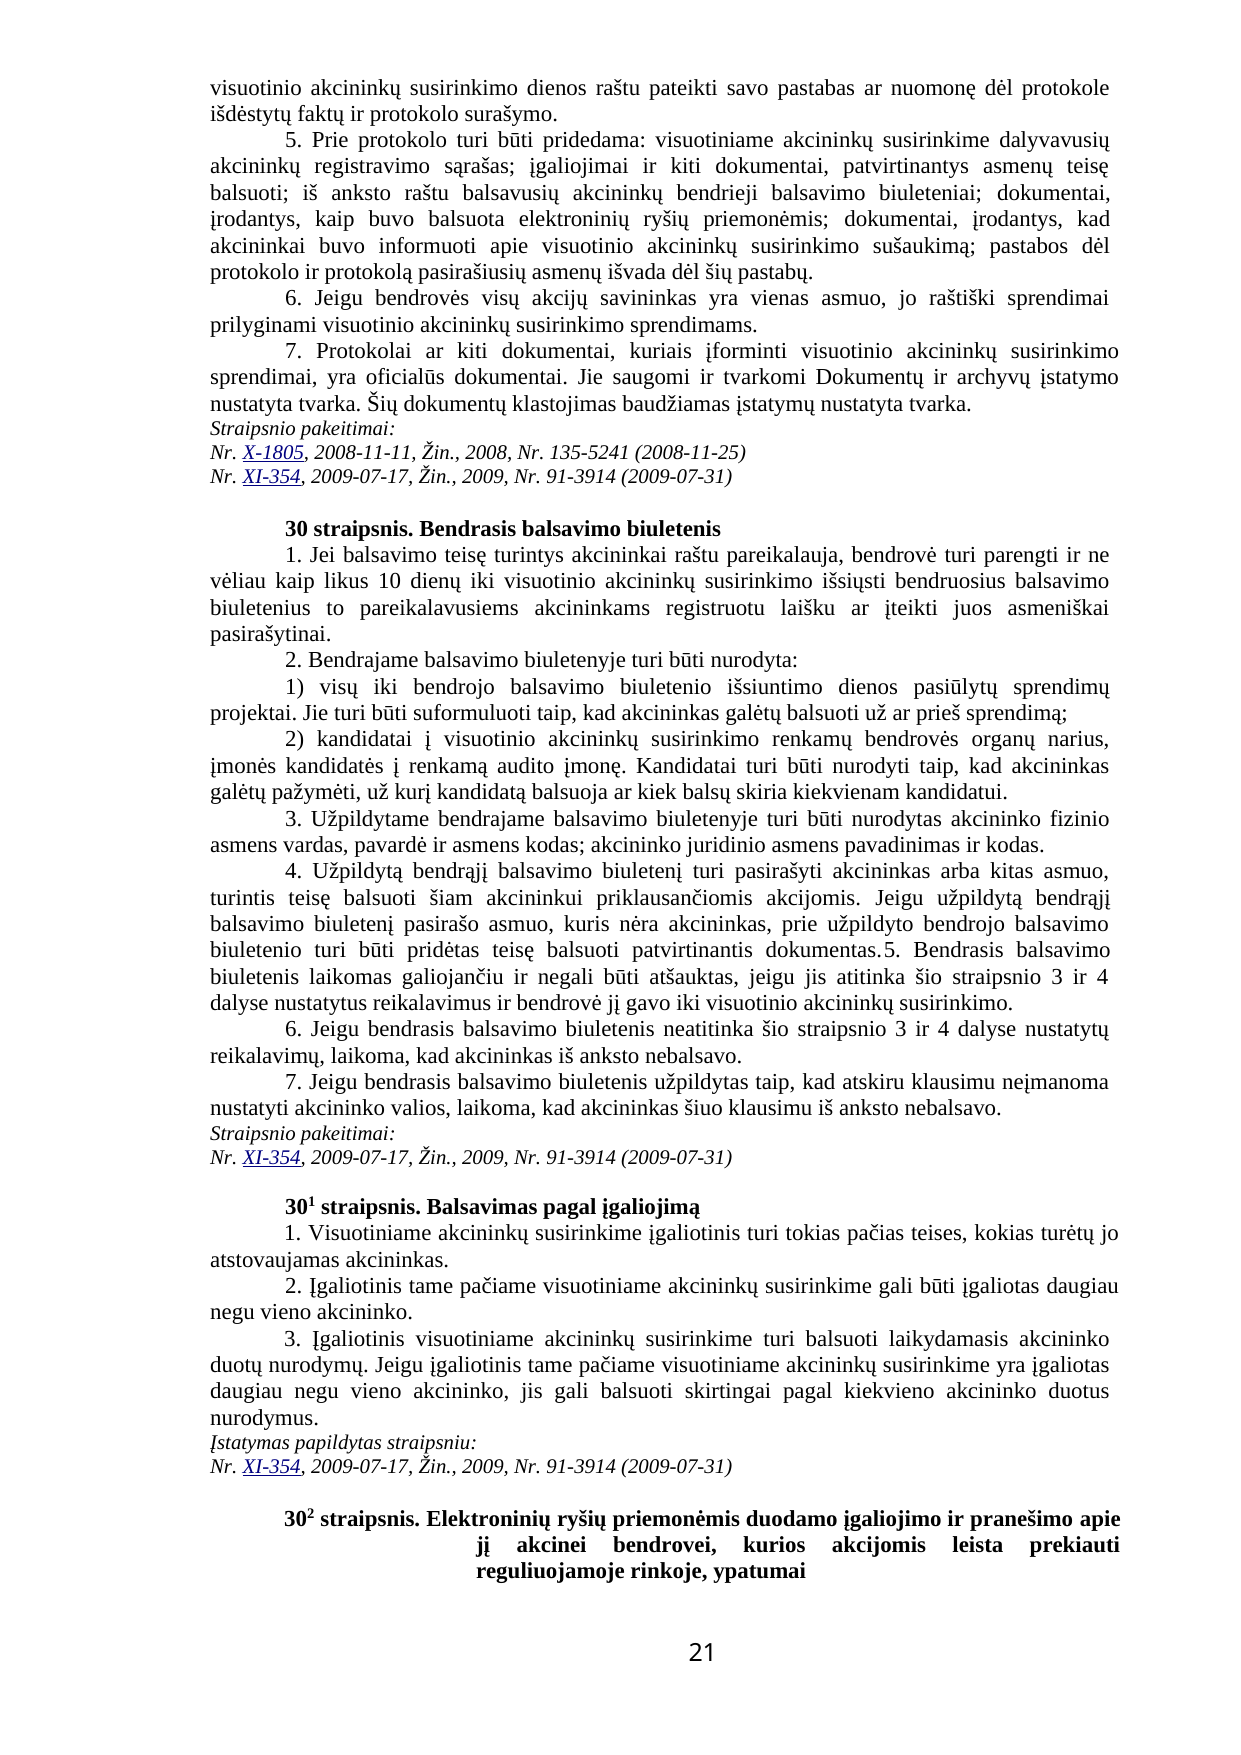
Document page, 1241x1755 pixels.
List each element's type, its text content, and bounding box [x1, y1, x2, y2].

text Straipsnio pakeitimai: [210, 1121, 1120, 1145]
text 3. Užpildytame bendrajame balsavimo biuletenyje turi būti nurodytas akcininko fizinio asmens vardas, pavardė ir asmens kodas; akcininko juridinio asmens pavadinimas ir kodas. [210, 804, 1111, 857]
text 1) visų iki bendrojo balsavimo biuletenio išsiuntimo dienos pasiūlytų sprendimų projektai. Jie turi būti suformuluoti taip, kad akcininkas galėtų balsuoti už ar prieš sprendimą; [210, 673, 1111, 726]
text Nr. X-1805, 2008-11-11, Žin., 2008, Nr. 135-5241 (2008-11-25) [210, 440, 1120, 464]
text 4. Užpildytą bendrąjį balsavimo biuletenį turi pasirašyti akcininkas arba kitas asmuo, turintis teisę balsuoti šiam akcininkui priklausančiomis akcijomis. Jeigu užpildytą bendrąjį balsavimo biuletenį pasirašo asmuo, kuris nėra akcininkas, prie užpildyto bendrojo balsavimo biuletenio turi būti pridėtas teisę balsuoti patvirtinantis dokumentas.5. Bendrasis balsavimo biuletenis laikomas galiojančiu ir negali būti atšauktas, jeigu jis atitinka šio straipsnio 3 ir 4 dalyse nustatytus reikalavimus ir bendrovė jį gavo iki visuotinio akcininkų susirinkimo. [210, 857, 1111, 1015]
text 5. Prie protokolo turi būti pridedama: visuotiniame akcininkų susirinkime dalyvavusių akcininkų registravimo sąrašas; įgaliojimai ir kiti dokumentai, patvirtinantys asmenų teisę balsuoti; iš anksto raštu balsavusių akcininkų bendrieji balsavimo biuleteniai; dokumentai, įrodantys, kaip buvo balsuota elektroninių ryšių priemonėmis; dokumentai, įrodantys, kad akcininkai buvo informuoti apie visuotinio akcininkų susirinkimo sušaukimą; pastabos dėl protokolo ir protokolą pasirašiusių asmenų išvada dėl šių pastabų. [210, 126, 1111, 284]
text 2) kandidatai į visuotinio akcininkų susirinkimo renkamų bendrovės organų narius, įmonės kandidatės į renkamą audito įmonę. Kandidatai turi būti nurodyti taip, kad akcininkas galėtų pažymėti, už kurį kandidatą balsuoja ar kiek balsų skiria kiekvienam kandidatui. [210, 726, 1111, 804]
text 302 straipsnis. Elektroninių ryšių priemonėmis duodamo įgaliojimo ir pranešimo apie jį akcinei bendrovei, kurios akcijomis leista prekiauti reguliuojamoje rinkoje, ypatumai [284, 1505, 1120, 1584]
text 6. Jeigu bendrovės visų akcijų savininkas yra vienas asmuo, jo raštiški sprendimai prilyginami visuotinio akcininkų susirinkimo sprendimams. [210, 284, 1111, 337]
text 30 straipsnis. Bendrasis balsavimo biuletenis [210, 515, 1111, 541]
text 301 straipsnis. Balsavimas pagal įgaliojimą [210, 1193, 1120, 1219]
text 6. Jeigu bendrasis balsavimo biuletenis neatitinka šio straipsnio 3 ir 4 dalyse nustatytų reikalavimų, laikoma, kad akcininkas iš anksto nebalsavo. [210, 1015, 1111, 1068]
text Nr. XI-354, 2009-07-17, Žin., 2009, Nr. 91-3914 (2009-07-31) [210, 464, 1120, 488]
text 7. Protokolai ar kiti dokumentai, kuriais įforminti visuotinio akcininkų susirinkimo sprendimai, yra oficialūs dokumentai. Jie saugomi ir tvarkomi Dokumentų ir archyvų įstatymo nustatyta tvarka. Šių dokumentų klastojimas baudžiamas įstatymų nustatyta tvarka. [210, 337, 1120, 416]
text Nr. XI-354, 2009-07-17, Žin., 2009, Nr. 91-3914 (2009-07-31) [210, 1454, 1120, 1478]
text 3. Įgaliotinis visuotiniame akcininkų susirinkime turi balsuoti laikydamasis akcininko duotų nurodymų. Jeigu įgaliotinis tame pačiame visuotiniame akcininkų susirinkime yra įgaliotas daugiau negu vieno akcininko, jis gali balsuoti skirtingai pagal kiekvieno akcininko duotus nurodymus. [210, 1325, 1111, 1430]
text 1. Visuotiniame akcininkų susirinkime įgaliotinis turi tokias pačias teises, kokias turėtų jo atstovaujamas akcininkas. [210, 1219, 1120, 1272]
text 7. Jeigu bendrasis balsavimo biuletenis užpildytas taip, kad atskiru klausimu neįmanoma nustatyti akcininko valios, laikoma, kad akcininkas šiuo klausimu iš anksto nebalsavo. [210, 1068, 1111, 1121]
text 1. Jei balsavimo teisę turintys akcininkai raštu pareikalauja, bendrovė turi parengti ir ne vėliau kaip likus 10 dienų iki visuotinio akcininkų susirinkimo išsiųsti bendruosius balsavimo biuletenius to pareikalavusiems akcininkams registruotu laišku ar įteikti juos asmeniškai pasirašytinai. [210, 541, 1111, 646]
text visuotinio akcininkų susirinkimo dienos raštu pateikti savo pastabas ar nuomonę dėl protokole išdėstytų faktų ir protokolo surašymo. [210, 73, 1111, 126]
text Straipsnio pakeitimai: [210, 416, 1111, 440]
text Nr. XI-354, 2009-07-17, Žin., 2009, Nr. 91-3914 (2009-07-31) [210, 1145, 1120, 1169]
text 2. Įgaliotinis tame pačiame visuotiniame akcininkų susirinkime gali būti įgaliotas daugiau negu vieno akcininko. [210, 1272, 1120, 1325]
text Įstatymas papildytas straipsniu: [210, 1430, 1120, 1454]
text 2. Bendrajame balsavimo biuletenyje turi būti nurodyta: [210, 646, 1111, 673]
